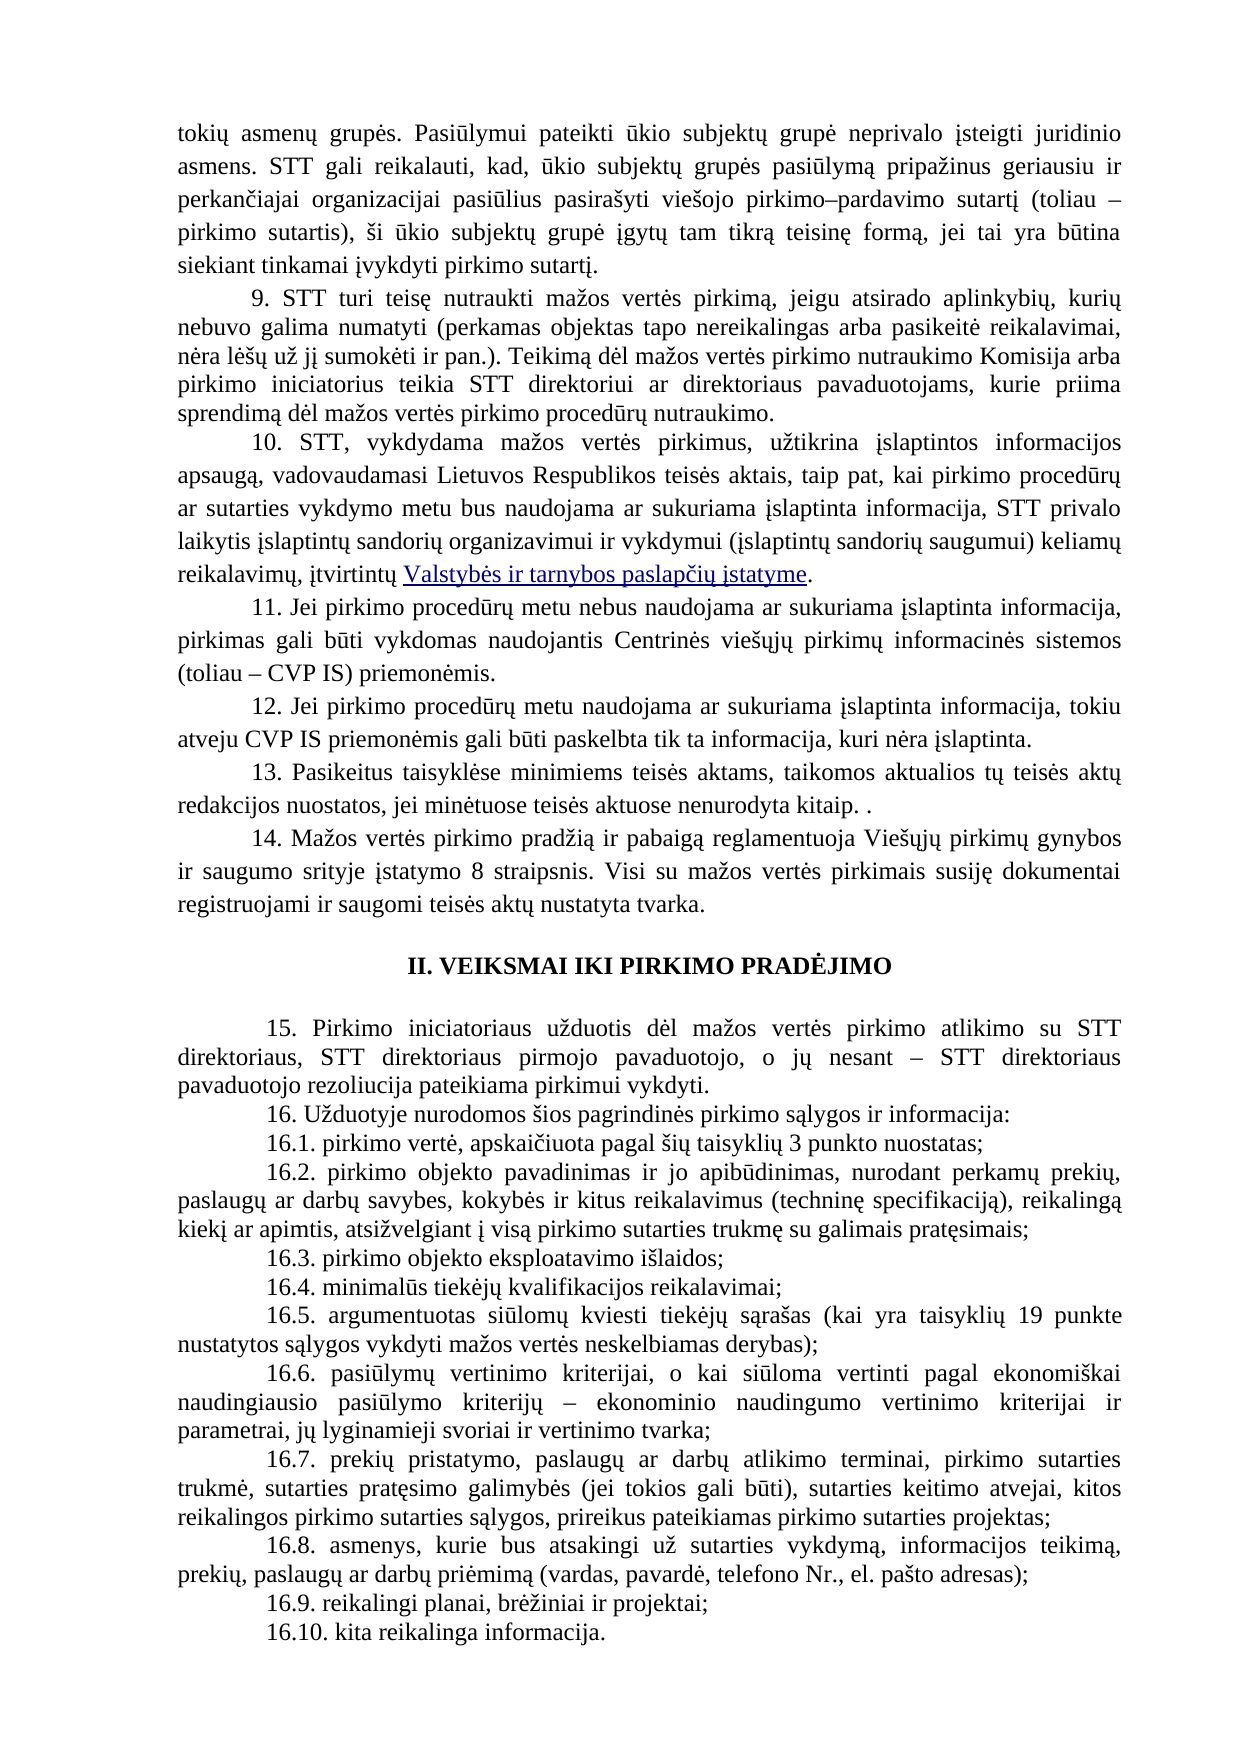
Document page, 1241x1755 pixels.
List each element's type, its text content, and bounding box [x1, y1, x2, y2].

text 16.8. asmenys, kurie bus atsakingi už sutarties vykdymą, informacijos teikimą, prekių, paslaugų ar darbų priėmimą (vardas, pavardė, telefono Nr., el. pašto adresas); [177, 1530, 1122, 1588]
text 16.1. pirkimo vertė, apskaičiuota pagal šių taisyklių 3 punkto nuostatas; [177, 1128, 1122, 1157]
text 16.3. pirkimo objekto eksploatavimo išlaidos; [177, 1243, 1122, 1272]
text 16.4. minimalūs tiekėjų kvalifikacijos reikalavimai; [177, 1272, 1122, 1300]
text 13. Pasikeitus taisyklėse minimiems teisės aktams, taikomos aktualios tų teisės aktų redakcijos nuostatos, jei minėtuose teisės aktuose nenurodyta kitaip. . [177, 757, 1122, 819]
text 12. Jei pirkimo procedūrų metu naudojama ar sukuriama įslaptinta informacija, tokiu atveju CVP IS priemonėmis gali būti paskelbta tik ta informacija, kuri nėra įslaptinta. [177, 691, 1122, 753]
text 15. Pirkimo iniciatoriaus užduotis dėl mažos vertės pirkimo atlikimo su STT direktoriaus, STT direktoriaus pirmojo pavaduotojo, o jų nesant – STT direktoriaus pavaduotojo rezoliucija pateikiama pirkimui vykdyti. [177, 1013, 1122, 1099]
text 16.2. pirkimo objekto pavadinimas ir jo apibūdinimas, nurodant perkamų prekių, paslaugų ar darbų savybes, kokybės ir kitus reikalavimus (techninę specifikaciją), reikalingą kiekį ar apimtis, atsižvelgiant į visą pirkimo sutarties trukmę su galimais pratęsimais; [177, 1157, 1122, 1243]
text 16.6. pasiūlymų vertinimo kriterijai, o kai siūloma vertinti pagal ekonomiškai naudingiausio pasiūlymo kriterijų – ekonominio naudingumo vertinimo kriterijai ir parametrai, jų lyginamieji svoriai ir vertinimo tvarka; [177, 1358, 1122, 1444]
text 10. STT, vykdydama mažos vertės pirkimus, užtikrina įslaptintos informacijos apsaugą, vadovaudamasi Lietuvos Respublikos teisės aktais, taip pat, kai pirkimo procedūrų ar sutarties vykdymo metu bus naudojama ar sukuriama įslaptinta informacija, STT privalo laikytis įslaptintų sandorių organizavimui ir vykdymui (įslaptintų sandorių saugumui) keliamų reikalavimų, įtvirtintų Valstybės ir tarnybos paslapčių įstatyme. [177, 427, 1122, 588]
text 16.9. reikalingi planai, brėžiniai ir projektai; [177, 1588, 1122, 1617]
text 14. Mažos vertės pirkimo pradžią ir pabaigą reglamentuoja Viešųjų pirkimų gynybos ir saugumo srityje įstatymo 8 straipsnis. Visi su mažos vertės pirkimais susiję dokumentai registruojami ir saugomi teisės aktų nustatyta tvarka. [177, 823, 1122, 918]
text II. VEIKSMAI IKI PIRKIMO PRADĖJIMO [177, 951, 1122, 980]
text tokių asmenų grupės. Pasiūlymui pateikti ūkio subjektų grupė neprivalo įsteigti juridinio asmens. STT gali reikalauti, kad, ūkio subjektų grupės pasiūlymą pripažinus geriausiu ir perkančiajai organizacijai pasiūlius pasirašyti viešojo pirkimo–pardavimo sutartį (toliau – pirkimo sutartis), ši ūkio subjektų grupė įgytų tam tikrą teisinę formą, jei tai yra būtina siekiant tinkamai įvykdyti pirkimo sutartį. [177, 118, 1122, 279]
text 16. Užduotyje nurodomos šios pagrindinės pirkimo sąlygos ir informacija: [177, 1099, 1122, 1128]
text 9. STT turi teisę nutraukti mažos vertės pirkimą, jeigu atsirado aplinkybių, kurių nebuvo galima numatyti (perkamas objektas tapo nereikalingas arba pasikeitė reikalavimai, nėra lėšų už jį sumokėti ir pan.). Teikimą dėl mažos vertės pirkimo nutraukimo Komisija arba pirkimo iniciatorius teikia STT direktoriui ar direktoriaus pavaduotojams, kurie priima sprendimą dėl mažos vertės pirkimo procedūrų nutraukimo. [177, 283, 1122, 427]
text 16.10. kita reikalinga informacija. [177, 1617, 1122, 1645]
text 16.7. prekių pristatymo, paslaugų ar darbų atlikimo terminai, pirkimo sutarties trukmė, sutarties pratęsimo galimybės (jei tokios gali būti), sutarties keitimo atvejai, kitos reikalingos pirkimo sutarties sąlygos, prireikus pateikiamas pirkimo sutarties projektas; [177, 1444, 1122, 1530]
text 11. Jei pirkimo procedūrų metu nebus naudojama ar sukuriama įslaptinta informacija, pirkimas gali būti vykdomas naudojantis Centrinės viešųjų pirkimų informacinės sistemos (toliau – CVP IS) priemonėmis. [177, 592, 1122, 687]
text 16.5. argumentuotas siūlomų kviesti tiekėjų sąrašas (kai yra taisyklių 19 punkte nustatytos sąlygos vykdyti mažos vertės neskelbiamas derybas); [177, 1300, 1122, 1358]
